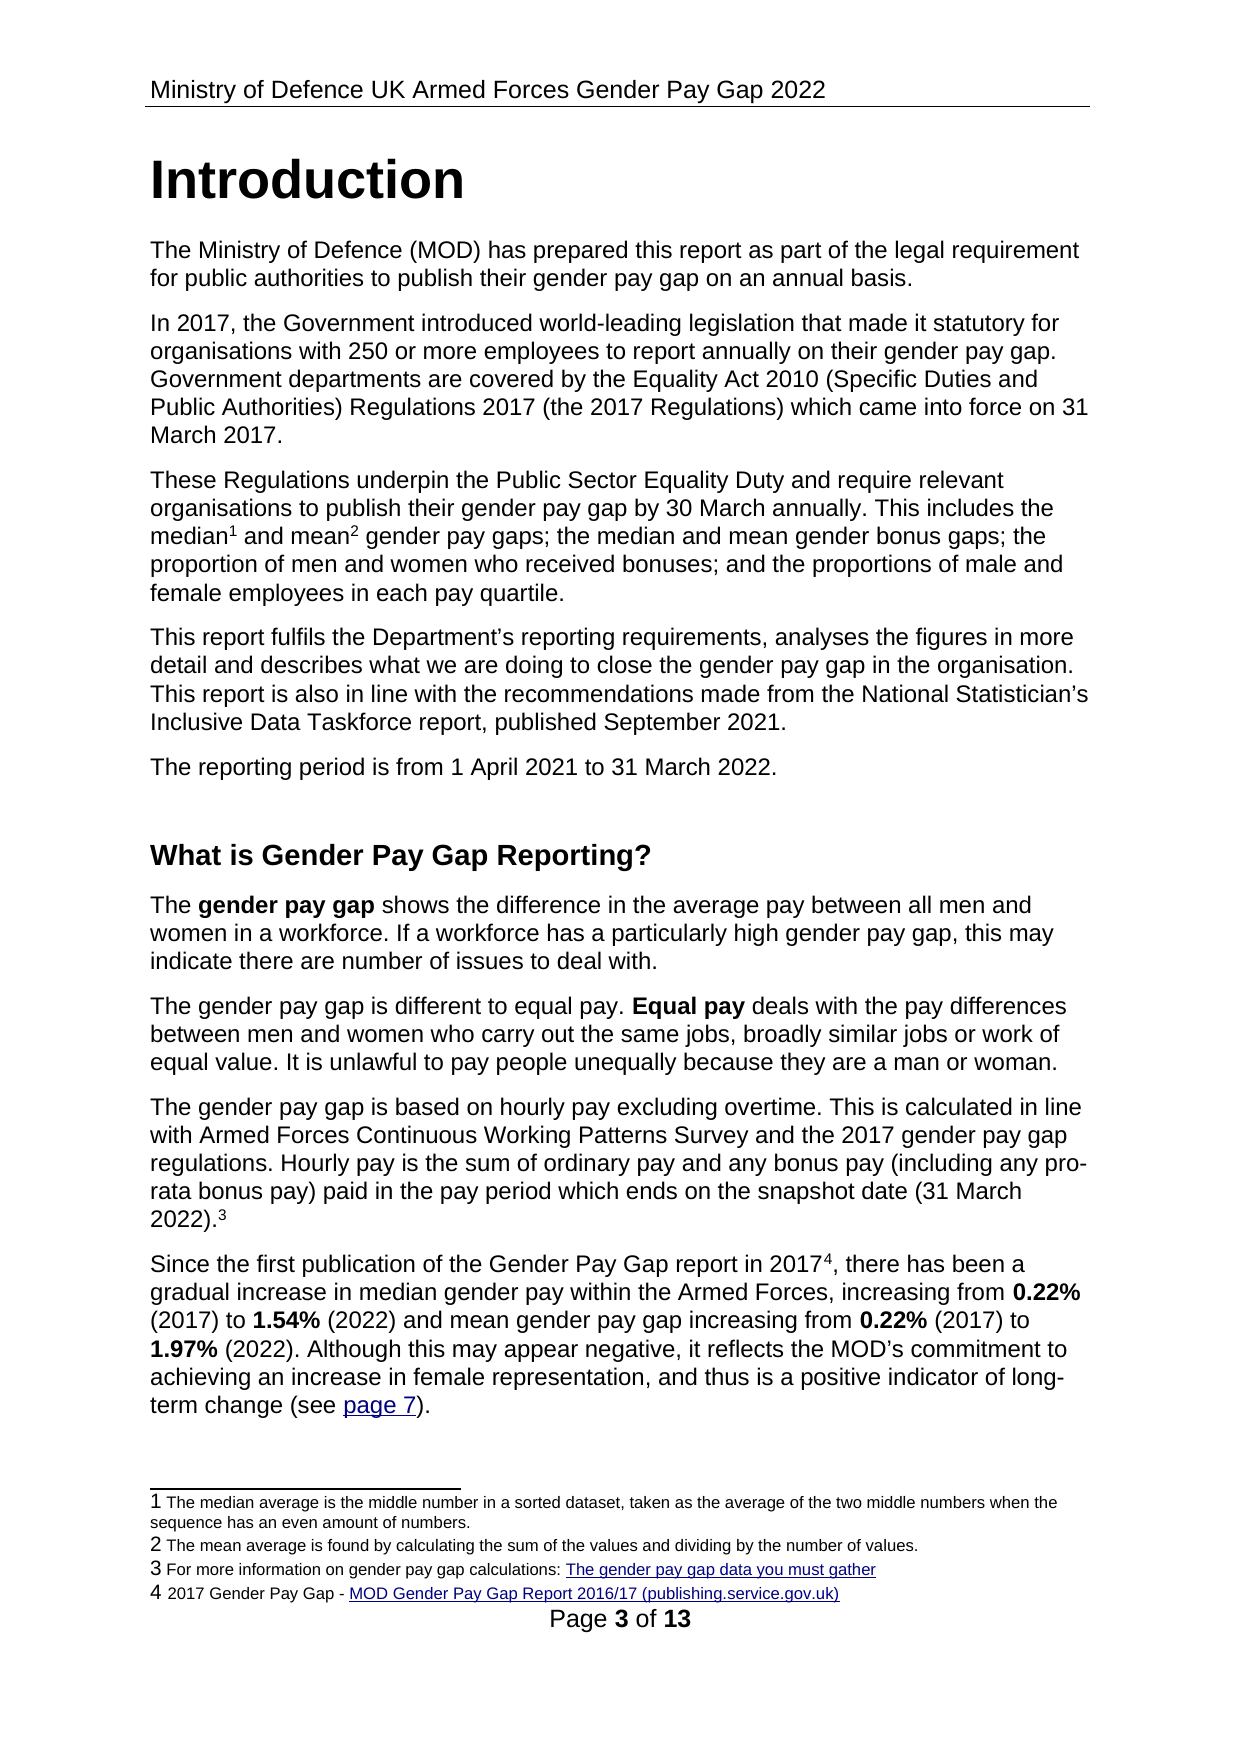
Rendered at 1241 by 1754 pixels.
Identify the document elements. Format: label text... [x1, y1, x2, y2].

text The gender pay gap is based on hourly pay excluding overtime. This is calculated in line with Armed Forces Continuous Working Patterns Survey and the 2017 gender pay gap regulations. Hourly pay is the sum of ordinary pay and any bonus pay (including any pro-rata bonus pay) paid in the pay period which ends on the snapshot date (31 March 2022). [150, 1093, 1090, 1233]
text In 2017, the Government introduced world-leading legislation that made it statutory for organisations with 250 or more employees to report annually on their gender pay gap. Government departments are covered by the Equality Act 2010 (Specific Duties and Public Authorities) Regulations 2017 (the 2017 Regulations) which came into force on 31 March 2017. [150, 309, 1090, 449]
text The gender pay gap shows the difference in the average pay between all men and women in a workforce. If a workforce has a particularly high gender pay gap, this may indicate there are number of issues to deal with. [150, 891, 1090, 975]
text The mean average is found by calculating the sum of the values and dividing by the number of values. [150, 1532, 1090, 1556]
subtitle Introduction [150, 150, 1090, 211]
subtitle What is Gender Pay Gap Reporting? [150, 838, 1090, 871]
text The median average is the middle number in a sorted dataset, taken as the average of the two middle numbers when the sequence has an even amount of numbers. [150, 1489, 1090, 1532]
text These Regulations underpin the Public Sector Equality Duty and require relevant organisations to publish their gender pay gap by 30 March annually. This includes the median and mean gender pay gaps; the median and mean gender bonus gaps; the proportion of men and women who received bonuses; and the proportions of male and female employees in each pay quartile. [150, 466, 1090, 606]
text For more information on gender pay gap calculations: The gender pay gap data you must gather [150, 1556, 1090, 1580]
text The Ministry of Defence (MOD) has prepared this report as part of the legal requirement for public authorities to publish their gender pay gap on an annual basis. [150, 236, 1090, 292]
text Since the first publication of the Gender Pay Gap report in 2017, there has been a gradual increase in median gender pay within the Armed Forces, increasing from 0.22% (2017) to 1.54% (2022) and mean gender pay gap increasing from 0.22% (2017) to 1.97% (2022). Although this may appear negative, it reflects the MOD’s commitment to achieving an increase in female representation, and thus is a positive indicator of long-term change (see page 7). [150, 1250, 1090, 1418]
text 2017 Gender Pay Gap - MOD Gender Pay Gap Report 2016/17 (publishing.service.gov.uk) [150, 1580, 1090, 1604]
text This report fulfils the Department’s reporting requirements, analyses the figures in more detail and describes what we are doing to close the gender pay gap in the organisation. This report is also in line with the recommendations made from the National Statistician’s Inclusive Data Taskforce report, published September 2021. [150, 623, 1090, 735]
text The reporting period is from 1 April 2021 to 31 March 2022. [150, 752, 1090, 780]
text The gender pay gap is different to equal pay. Equal pay deals with the pay differences between men and women who carry out the same jobs, broadly similar jobs or work of equal value. It is unlawful to pay people unequally because they are a man or woman. [150, 992, 1090, 1076]
